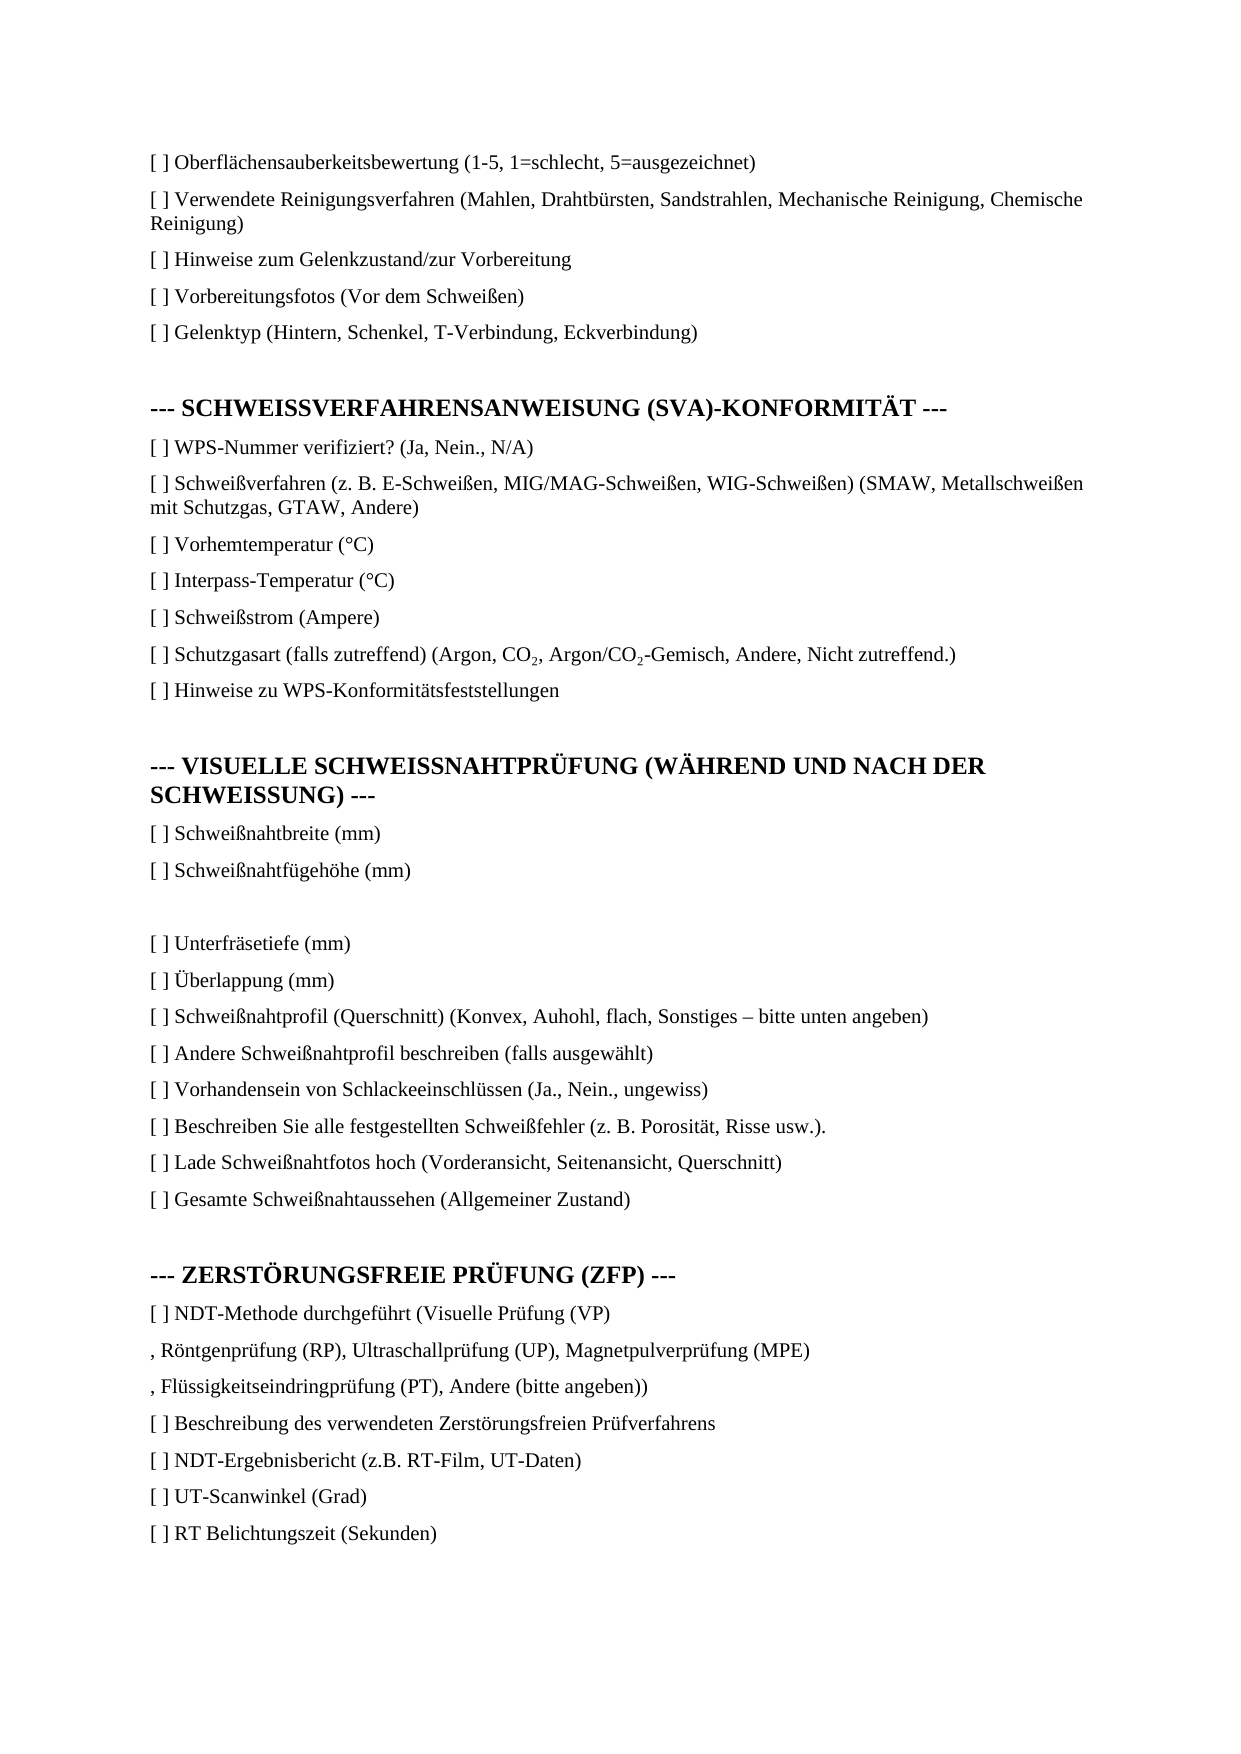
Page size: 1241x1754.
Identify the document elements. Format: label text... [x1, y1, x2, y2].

text [ ] Vorhandensein von Schlackeeinschlüssen (Ja., Nein., ungewiss) [150, 1077, 1090, 1101]
text [ ] Unterfräsetiefe (mm) [150, 931, 1090, 955]
text [ ] Gelenktyp (Hintern, Schenkel, T-Verbindung, Eckverbindung) [150, 320, 1090, 344]
text [ ] Schweißnahtfügehöhe (mm) [150, 858, 1090, 882]
text [ ] Andere Schweißnahtprofil beschreiben (falls ausgewählt) [150, 1041, 1090, 1065]
text [ ] RT Belichtungszeit (Sekunden) [150, 1521, 1090, 1545]
text [ ] NDT-Methode durchgeführt (Visuelle Prüfung (VP) [150, 1301, 1090, 1325]
text [ ] Schweißverfahren (z. B. E-Schweißen, MIG/MAG-Schweißen, WIG-Schweißen) (SMAW, Metallschweißen mit Schutzgas, GTAW, Andere) [150, 471, 1090, 519]
text [ ] Überlappung (mm) [150, 967, 1090, 992]
text --- SCHWEISSVERFAHRENSANWEISUNG (SVA)-KONFORMITÄT --- [150, 393, 1090, 422]
text , Flüssigkeitseindringprüfung (PT), Andere (bitte angeben)) [150, 1374, 1090, 1398]
text [ ] Oberflächensauberkeitsbewertung (1-5, 1=schlecht, 5=ausgezeichnet) [150, 150, 1090, 174]
text --- ZERSTÖRUNGSFREIE PRÜFUNG (ZFP) --- [150, 1260, 1090, 1289]
text [ ] Beschreiben Sie alle festgestellten Schweißfehler (z. B. Porosität, Risse usw.). [150, 1114, 1090, 1138]
text [ ] Verwendete Reinigungsverfahren (Mahlen, Drahtbürsten, Sandstrahlen, Mechanische Reinigung, Chemische Reinigung) [150, 187, 1090, 235]
text [ ] Interpass-Temperatur (°C) [150, 568, 1090, 592]
text [ ] Vorbereitungsfotos (Vor dem Schweißen) [150, 284, 1090, 308]
text [ ] Hinweise zu WPS-Konformitätsfeststellungen [150, 678, 1090, 702]
text [ ] Beschreibung des verwendeten Zerstörungsfreien Prüfverfahrens [150, 1411, 1090, 1435]
text , Röntgenprüfung (RP), Ultraschallprüfung (UP), Magnetpulverprüfung (MPE) [150, 1338, 1090, 1362]
text [ ] Gesamte Schweißnahtaussehen (Allgemeiner Zustand) [150, 1187, 1090, 1211]
text [ ] Hinweise zum Gelenkzustand/zur Vorbereitung [150, 247, 1090, 271]
text [ ] Schweißnahtprofil (Querschnitt) (Konvex, Auhohl, flach, Sonstiges – bitte unten angeben) [150, 1004, 1090, 1028]
text [ ] Schweißstrom (Ampere) [150, 605, 1090, 629]
text [ ] NDT-Ergebnisbericht (z.B. RT-Film, UT-Daten) [150, 1447, 1090, 1472]
text [ ] Lade Schweißnahtfotos hoch (Vorderansicht, Seitenansicht, Querschnitt) [150, 1150, 1090, 1174]
text [ ] WPS-Nummer verifiziert? (Ja, Nein., N/A) [150, 435, 1090, 459]
text --- VISUELLE SCHWEISSNAHTPRÜFUNG (WÄHREND UND NACH DER SCHWEISSUNG) --- [150, 751, 1090, 809]
text [ ] UT-Scanwinkel (Grad) [150, 1484, 1090, 1508]
text [ ] Vorhemtemperatur (°C) [150, 532, 1090, 556]
text [ ] Schweißnahtbreite (mm) [150, 821, 1090, 845]
text [ ] Schutzgasart (falls zutreffend) (Argon, CO₂, Argon/CO₂-Gemisch, Andere, Nicht zutreffend.) [150, 642, 1090, 666]
